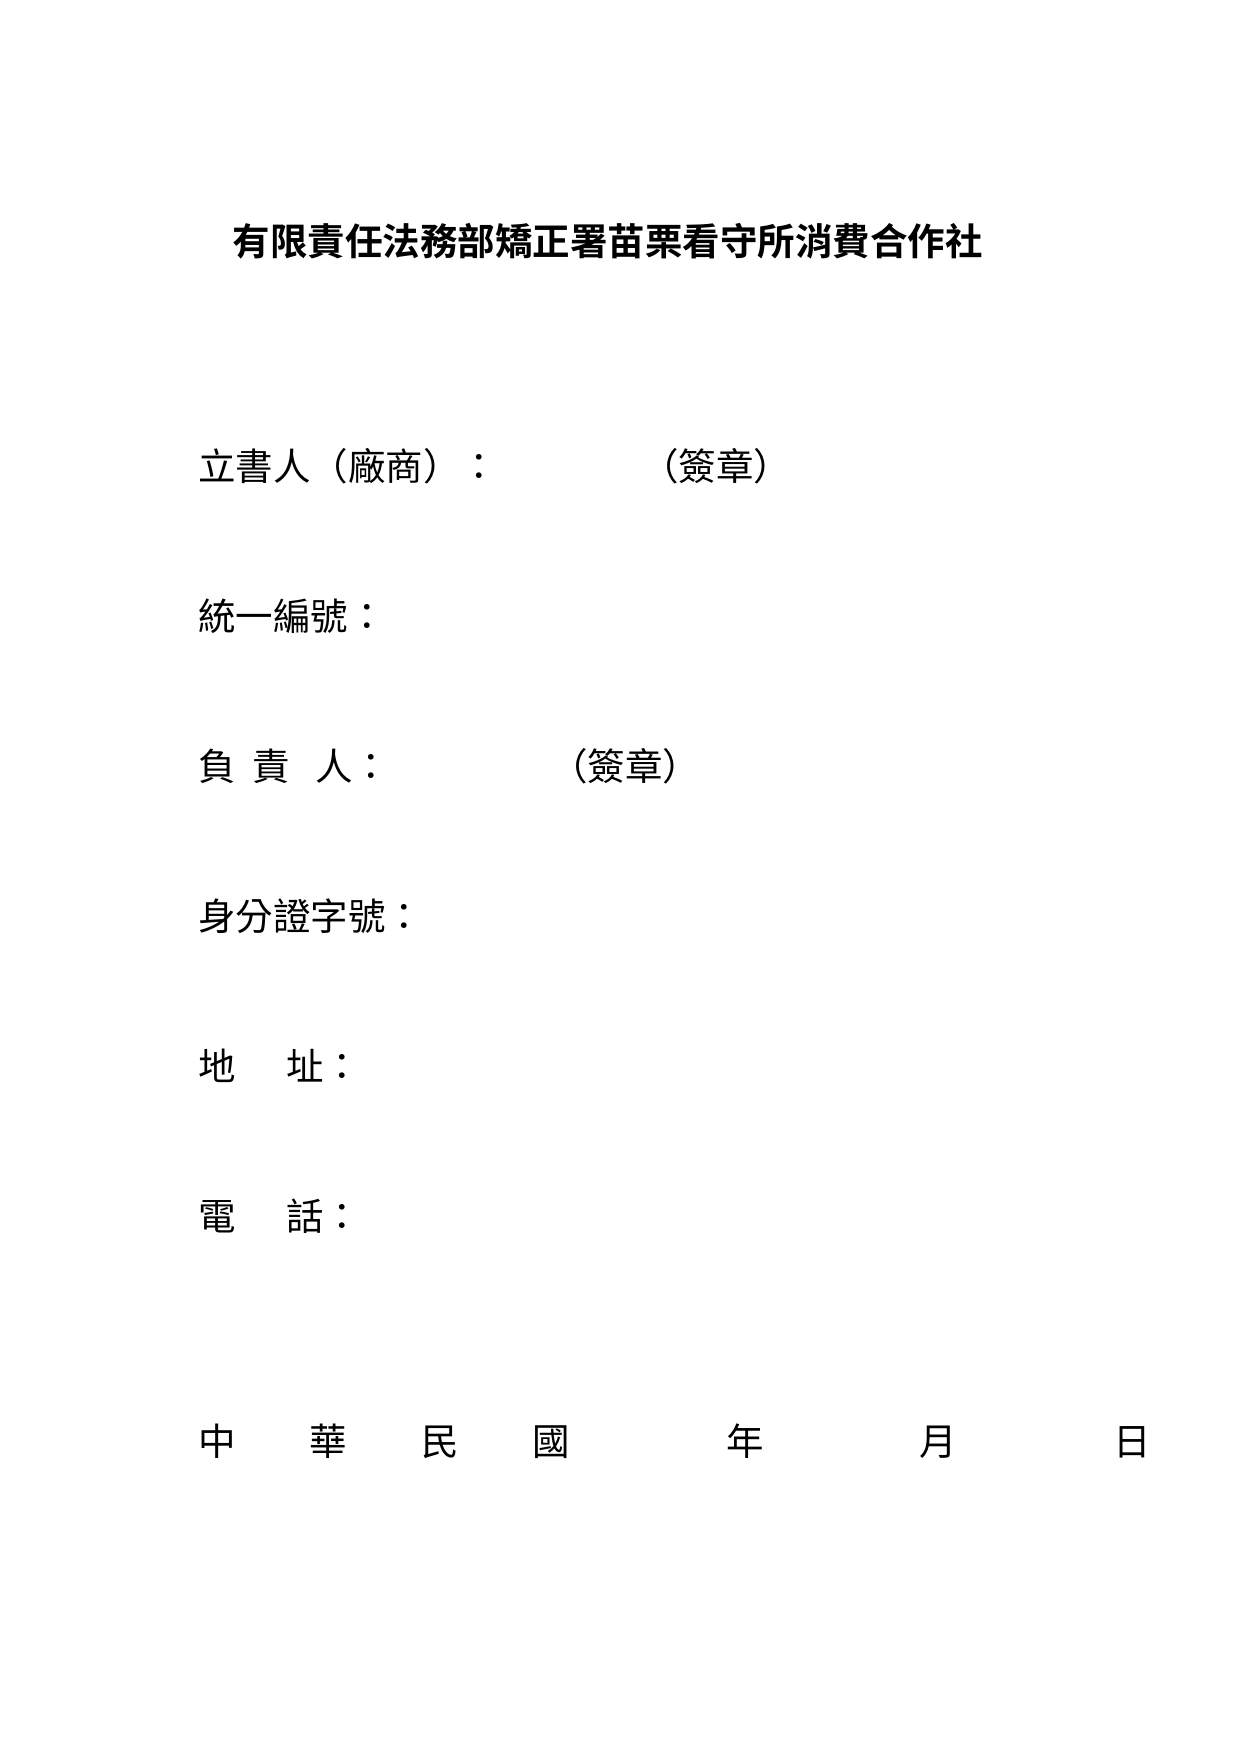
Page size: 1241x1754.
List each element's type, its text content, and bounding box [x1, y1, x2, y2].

text 統一編號： [198, 577, 1152, 652]
text 地 址： [198, 1027, 1152, 1102]
text 立書人（廠商）： （簽章） [198, 427, 1152, 502]
text 有限責任法務部矯正署苗栗看守所消費合作社 [198, 202, 1152, 277]
text 負 責 人： （簽章） [198, 727, 1152, 802]
text 電 話： [198, 1177, 1152, 1252]
text 中華民國 年 月 日 [198, 1402, 1152, 1477]
text 身分證字號： [198, 877, 1152, 952]
